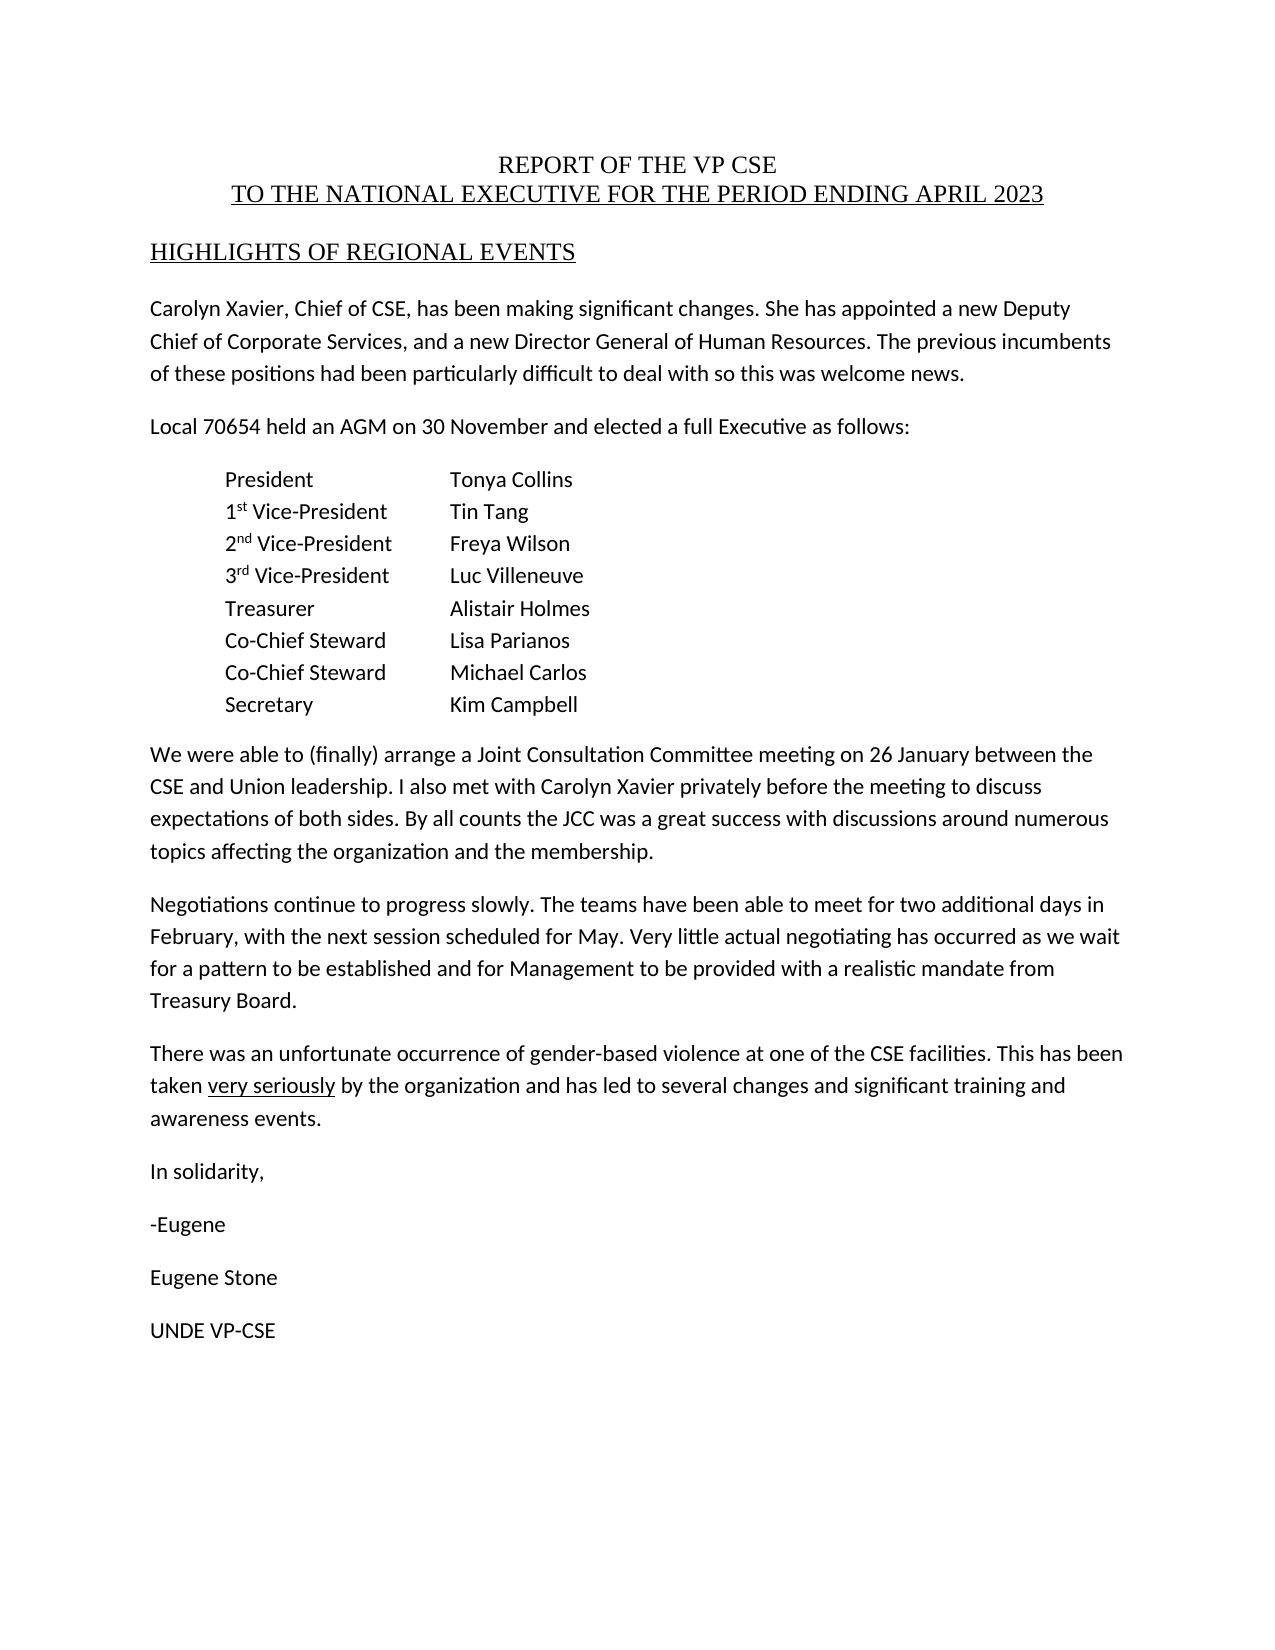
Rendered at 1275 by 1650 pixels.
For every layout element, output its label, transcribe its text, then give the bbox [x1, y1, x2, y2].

text In solidarity, [150, 1157, 1125, 1185]
text Eugene Stone [150, 1263, 1125, 1291]
text TO THE NATIONAL EXECUTIVE FOR THE PERIOD ENDING APRIL 2023 [150, 179, 1125, 207]
text -Eugene [150, 1210, 1125, 1238]
text We were able to (finally) arrange a Joint Consultation Committee meeting on 26 January between the CSE and Union leadership. I also met with Carolyn Xavier privately before the meeting to discuss expectations of both sides. By all counts the JCC was a great success with discussions around numerous topics affecting the organization and the membership. [150, 740, 1125, 865]
text President Tonya Collins [150, 465, 1125, 493]
text There was an unfortunate occurrence of gender-based violence at one of the CSE facilities. This has been taken very seriously by the organization and has led to several changes and significant training and awareness events. [150, 1039, 1125, 1132]
text Treasurer Alistair Holmes [150, 594, 1125, 622]
text Secretary Kim Campbell [150, 690, 1125, 718]
text Carolyn Xavier, Chief of CSE, has been making significant changes. She has appointed a new Deputy Chief of Corporate Services, and a new Director General of Human Resources. The previous incumbents of these positions had been particularly difficult to deal with so this was welcome news. [150, 294, 1125, 387]
text Co-Chief Steward Lisa Parianos [150, 626, 1125, 654]
text Local 70654 held an AGM on 30 November and elected a full Executive as follows: [150, 412, 1125, 440]
text Co-Chief Steward Michael Carlos [150, 658, 1125, 686]
text 2nd Vice-President Freya Wilson [150, 529, 1125, 557]
text UNDE VP-CSE [150, 1316, 1125, 1344]
text HIGHLIGHTS OF REGIONAL EVENTS [150, 237, 1125, 265]
text REPORT OF THE VP CSE [150, 150, 1125, 179]
text 1st Vice-President Tin Tang [150, 497, 1125, 525]
text Negotiations continue to progress slowly. The teams have been able to meet for two additional days in February, with the next session scheduled for May. Very little actual negotiating has occurred as we wait for a pattern to be established and for Management to be provided with a realistic mandate from Treasury Board. [150, 890, 1125, 1014]
text 3rd Vice-President Luc Villeneuve [150, 562, 1125, 589]
